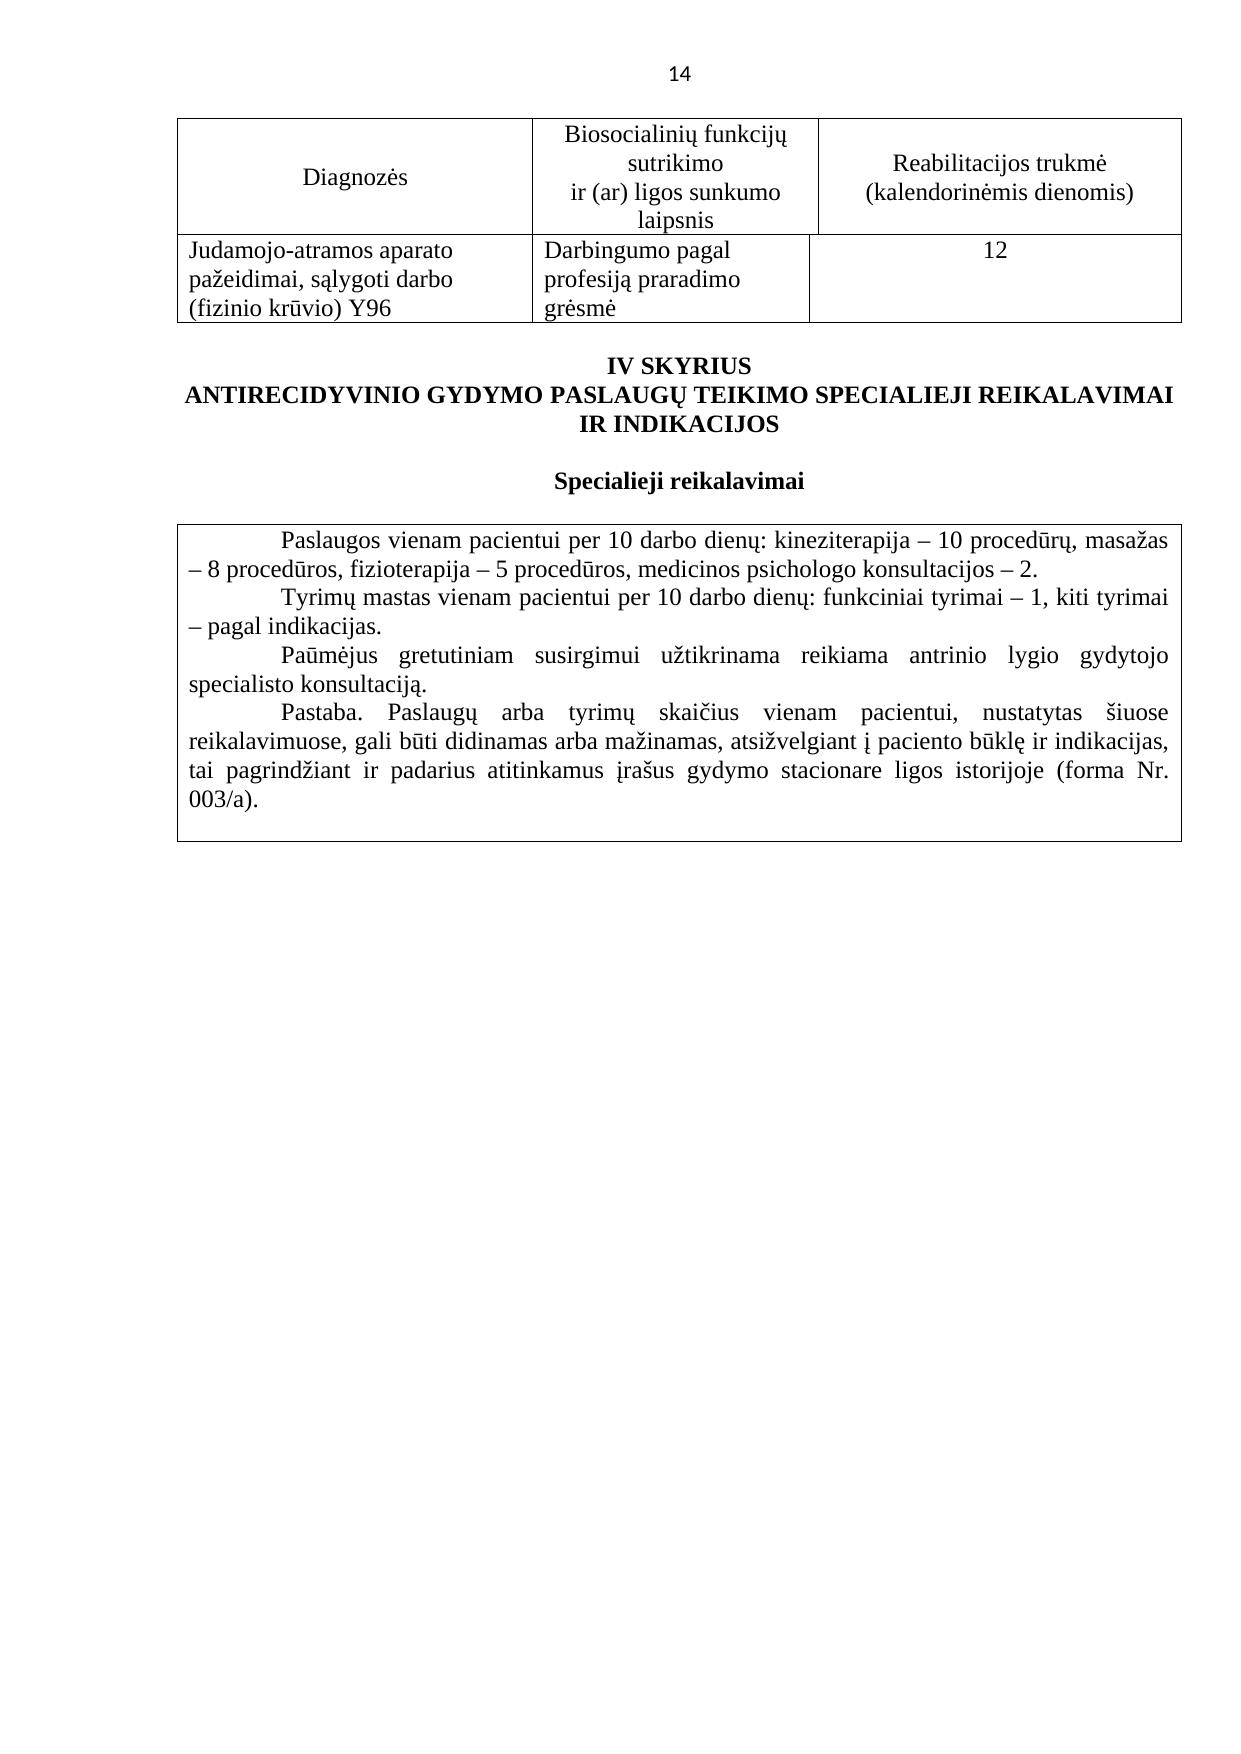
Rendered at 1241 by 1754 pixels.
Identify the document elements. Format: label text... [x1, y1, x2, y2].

table_header Reabilitacijos trukmė (kalendorinėmis dienomis) [819, 119, 1181, 234]
text Specialieji reikalavimai [177, 466, 1181, 495]
table_header Paslaugos vienam pacientui per 10 darbo dienų: kineziterapija – 10 procedūrų, masažas – 8 procedūros, fizioterapija – 5 procedūros, medicinos psichologo konsultacijos – 2. Tyrimų mastas vienam pacientui per 10 darbo dienų: funkciniai tyrimai – 1, kiti tyrimai – pagal indikacijas. Paūmėjus gretutiniam susirgimui užtikrinama reikiama antrinio lygio gydytojo specialisto konsultaciją. Pastaba. Paslaugų arba tyrimų skaičius vienam pacientui, nustatytas šiuose reikalavimuose, gali būti didinamas arba mažinamas, atsižvelgiant į paciento būklę ir indikacijas, tai pagrindžiant ir padarius atitinkamus įrašus gydymo stacionare ligos istorijoje (forma Nr. 003/a). [178, 525, 1181, 841]
table_cell Judamojo-atramos aparato pažeidimai, sąlygoti darbo (fizinio krūvio) Y96 [178, 235, 532, 322]
text IV SKYRIUS [177, 351, 1181, 380]
text ANTIRECIDYVINIO GYDYMO PASLAUGŲ TEIKIMO SPECIALIEJI REIKALAVIMAI IR INDIKACIJOS [177, 380, 1181, 438]
table_cell 12 [810, 235, 1181, 322]
table_header Biosocialinių funkcijų sutrikimo ir (ar) ligos sunkumo laipsnis [533, 119, 818, 234]
table_header Diagnozės [178, 119, 532, 234]
table_cell Darbingumo pagal profesiją praradimo grėsmė [533, 235, 809, 322]
